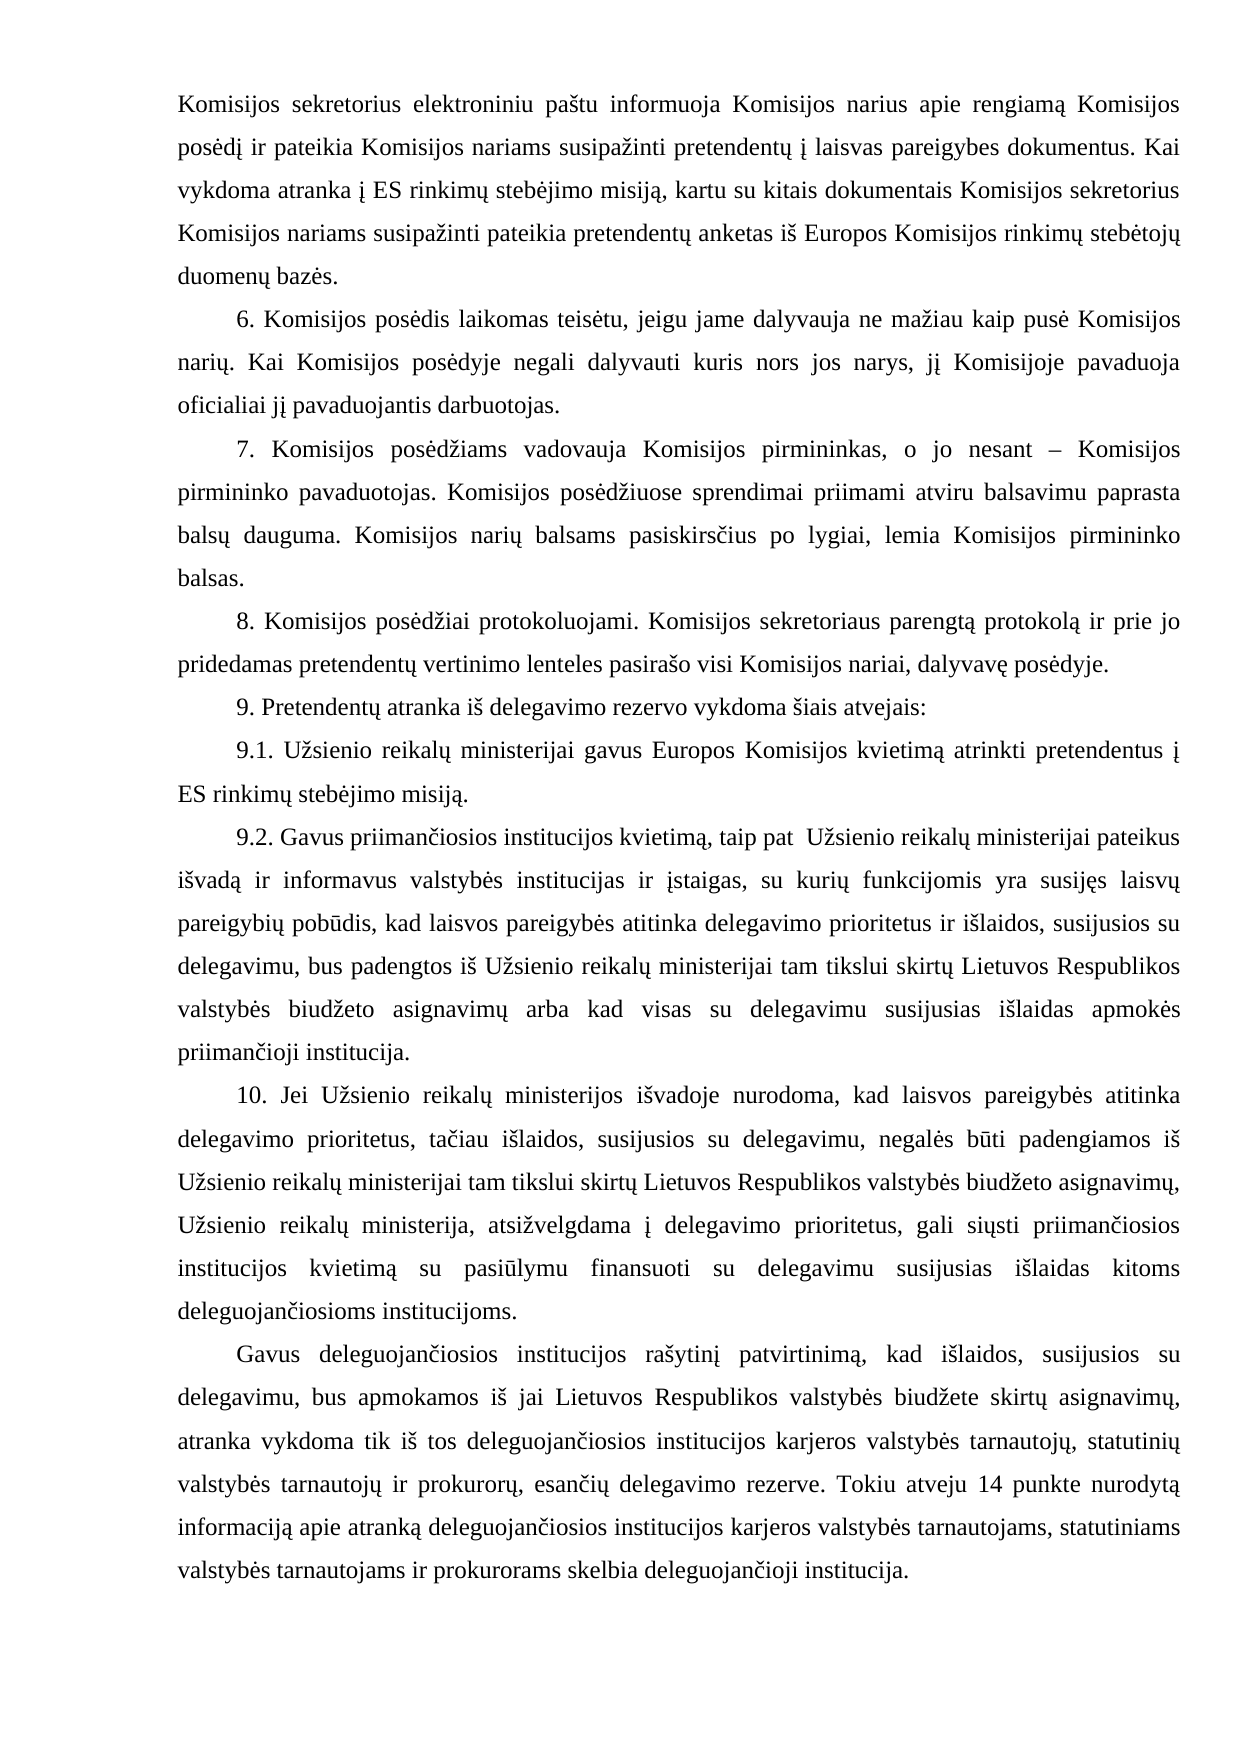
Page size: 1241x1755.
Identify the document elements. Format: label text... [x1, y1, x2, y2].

text Gavus deleguojančiosios institucijos rašytinį patvirtinimą, kad išlaidos, susijusios su delegavimu, bus apmokamos iš jai Lietuvos Respublikos valstybės biudžete skirtų asignavimų, atranka vykdoma tik iš tos deleguojančiosios institucijos karjeros valstybės tarnautojų, statutinių valstybės tarnautojų ir prokurorų, esančių delegavimo rezerve. Tokiu atveju 14 punkte nurodytą informaciją apie atranką deleguojančiosios institucijos karjeros valstybės tarnautojams, statutiniams valstybės tarnautojams ir prokurorams skelbia deleguojančioji institucija. [177, 1339, 1181, 1584]
text 9. Pretendentų atranka iš delegavimo rezervo vykdoma šiais atvejais: [177, 692, 1181, 721]
text 9.2. Gavus priimančiosios institucijos kvietimą, taip pat Užsienio reikalų ministerijai pateikus išvadą ir informavus valstybės institucijas ir įstaigas, su kurių funkcijomis yra susijęs laisvų pareigybių pobūdis, kad laisvos pareigybės atitinka delegavimo prioritetus ir išlaidos, susijusios su delegavimu, bus padengtos iš Užsienio reikalų ministerijai tam tikslui skirtų Lietuvos Respublikos valstybės biudžeto asignavimų arba kad visas su delegavimu susijusias išlaidas apmokės priimančioji institucija. [177, 822, 1181, 1066]
text 7. Komisijos posėdžiams vadovauja Komisijos pirmininkas, o jo nesant – Komisijos pirmininko pavaduotojas. Komisijos posėdžiuose sprendimai priimami atviru balsavimu paprasta balsų dauguma. Komisijos narių balsams pasiskirsčius po lygiai, lemia Komisijos pirmininko balsas. [177, 434, 1181, 592]
text 6. Komisijos posėdis laikomas teisėtu, jeigu jame dalyvauja ne mažiau kaip pusė Komisijos narių. Kai Komisijos posėdyje negali dalyvauti kuris nors jos narys, jį Komisijoje pavaduoja oficialiai jį pavaduojantis darbuotojas. [177, 304, 1181, 419]
text Komisijos sekretorius elektroniniu paštu informuoja Komisijos narius apie rengiamą Komisijos posėdį ir pateikia Komisijos nariams susipažinti pretendentų į laisvas pareigybes dokumentus. Kai vykdoma atranka į ES rinkimų stebėjimo misiją, kartu su kitais dokumentais Komisijos sekretorius Komisijos nariams susipažinti pateikia pretendentų anketas iš Europos Komisijos rinkimų stebėtojų duomenų bazės. [177, 89, 1181, 290]
text 9.1. Užsienio reikalų ministerijai gavus Europos Komisijos kvietimą atrinkti pretendentus į ES rinkimų stebėjimo misiją. [177, 736, 1181, 807]
text 10. Jei Užsienio reikalų ministerijos išvadoje nurodoma, kad laisvos pareigybės atitinka delegavimo prioritetus, tačiau išlaidos, susijusios su delegavimu, negalės būti padengiamos iš Užsienio reikalų ministerijai tam tikslui skirtų Lietuvos Respublikos valstybės biudžeto asignavimų, Užsienio reikalų ministerija, atsižvelgdama į delegavimo prioritetus, gali siųsti priimančiosios institucijos kvietimą su pasiūlymu finansuoti su delegavimu susijusias išlaidas kitoms deleguojančiosioms institucijoms. [177, 1081, 1181, 1325]
text 8. Komisijos posėdžiai protokoluojami. Komisijos sekretoriaus parengtą protokolą ir prie jo pridedamas pretendentų vertinimo lenteles pasirašo visi Komisijos nariai, dalyvavę posėdyje. [177, 606, 1181, 678]
